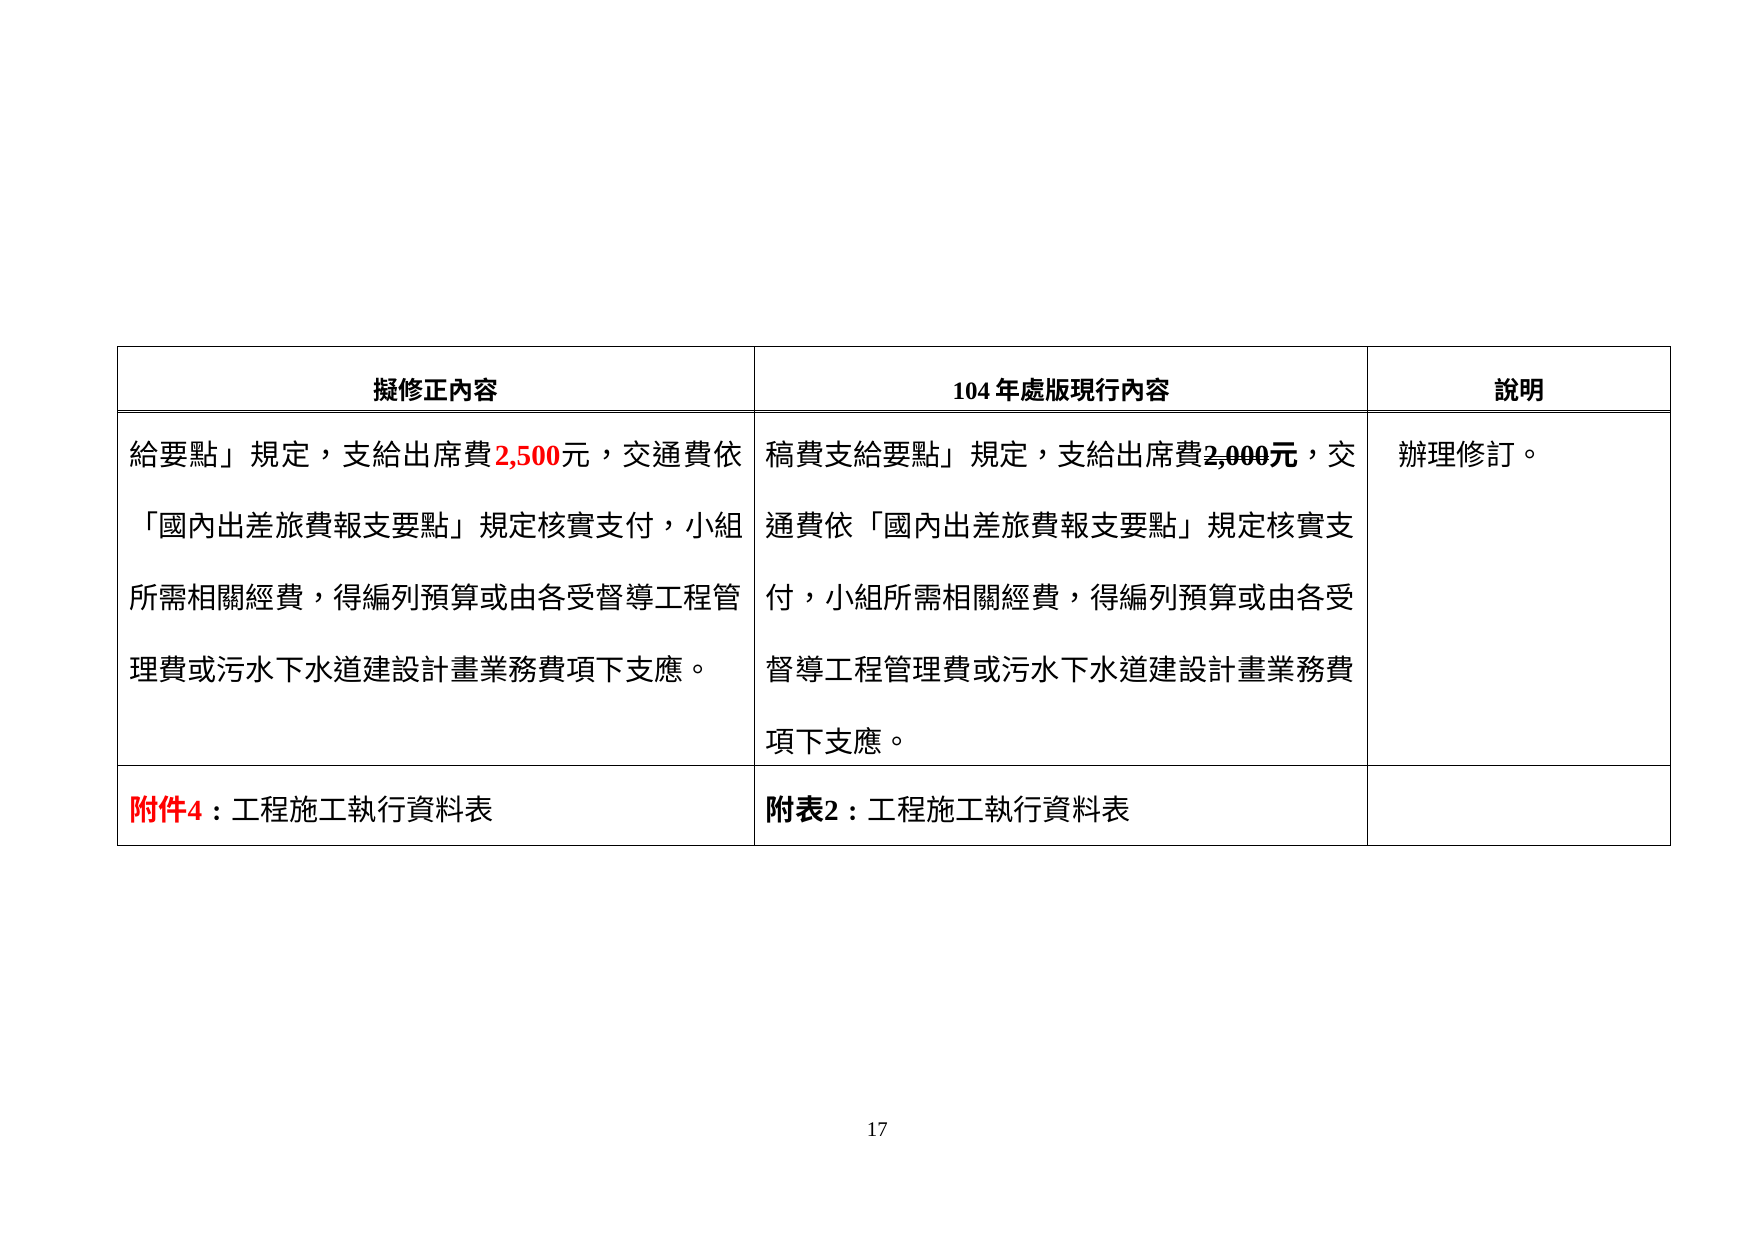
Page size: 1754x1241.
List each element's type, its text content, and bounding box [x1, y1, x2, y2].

table_cell 附件4﹕工程施工執行資料表 工程概要 主要施工項目(請填列目前施工項目) 是否建立品質督導機制 監造計畫審查情形 工程品質評核 [118, 766, 754, 845]
table_header 擬修正內容 [118, 347, 754, 409]
table_cell 附表2﹕工程施工執行資料表 工程概要 主要施工項目(請填列目前施工項目) 是否建立品質督導機制 監造計畫審查情形 工程品質評核 [755, 766, 1367, 845]
table_cell 辦理修訂。 [1368, 413, 1670, 765]
table_header 說明 [1368, 347, 1670, 409]
table_cell 稿費支給要點」規定，支給出席費2,000元，交通費依「國內出差旅費報支要點」規定核實支付，小組所需相關經費，得編列預算或由各受督導工程管理費或污水下水道建設計畫業務費項下支應。 [755, 413, 1367, 765]
table_cell 給要點」規定，支給出席費2,500元，交通費依「國內出差旅費報支要點」規定核實支付，小組所需相關經費，得編列預算或由各受督導工程管理費或污水下水道建設計畫業務費項下支應。 [118, 413, 754, 765]
table_cell [1368, 766, 1670, 845]
table_header 104年處版現行內容 [755, 347, 1367, 409]
